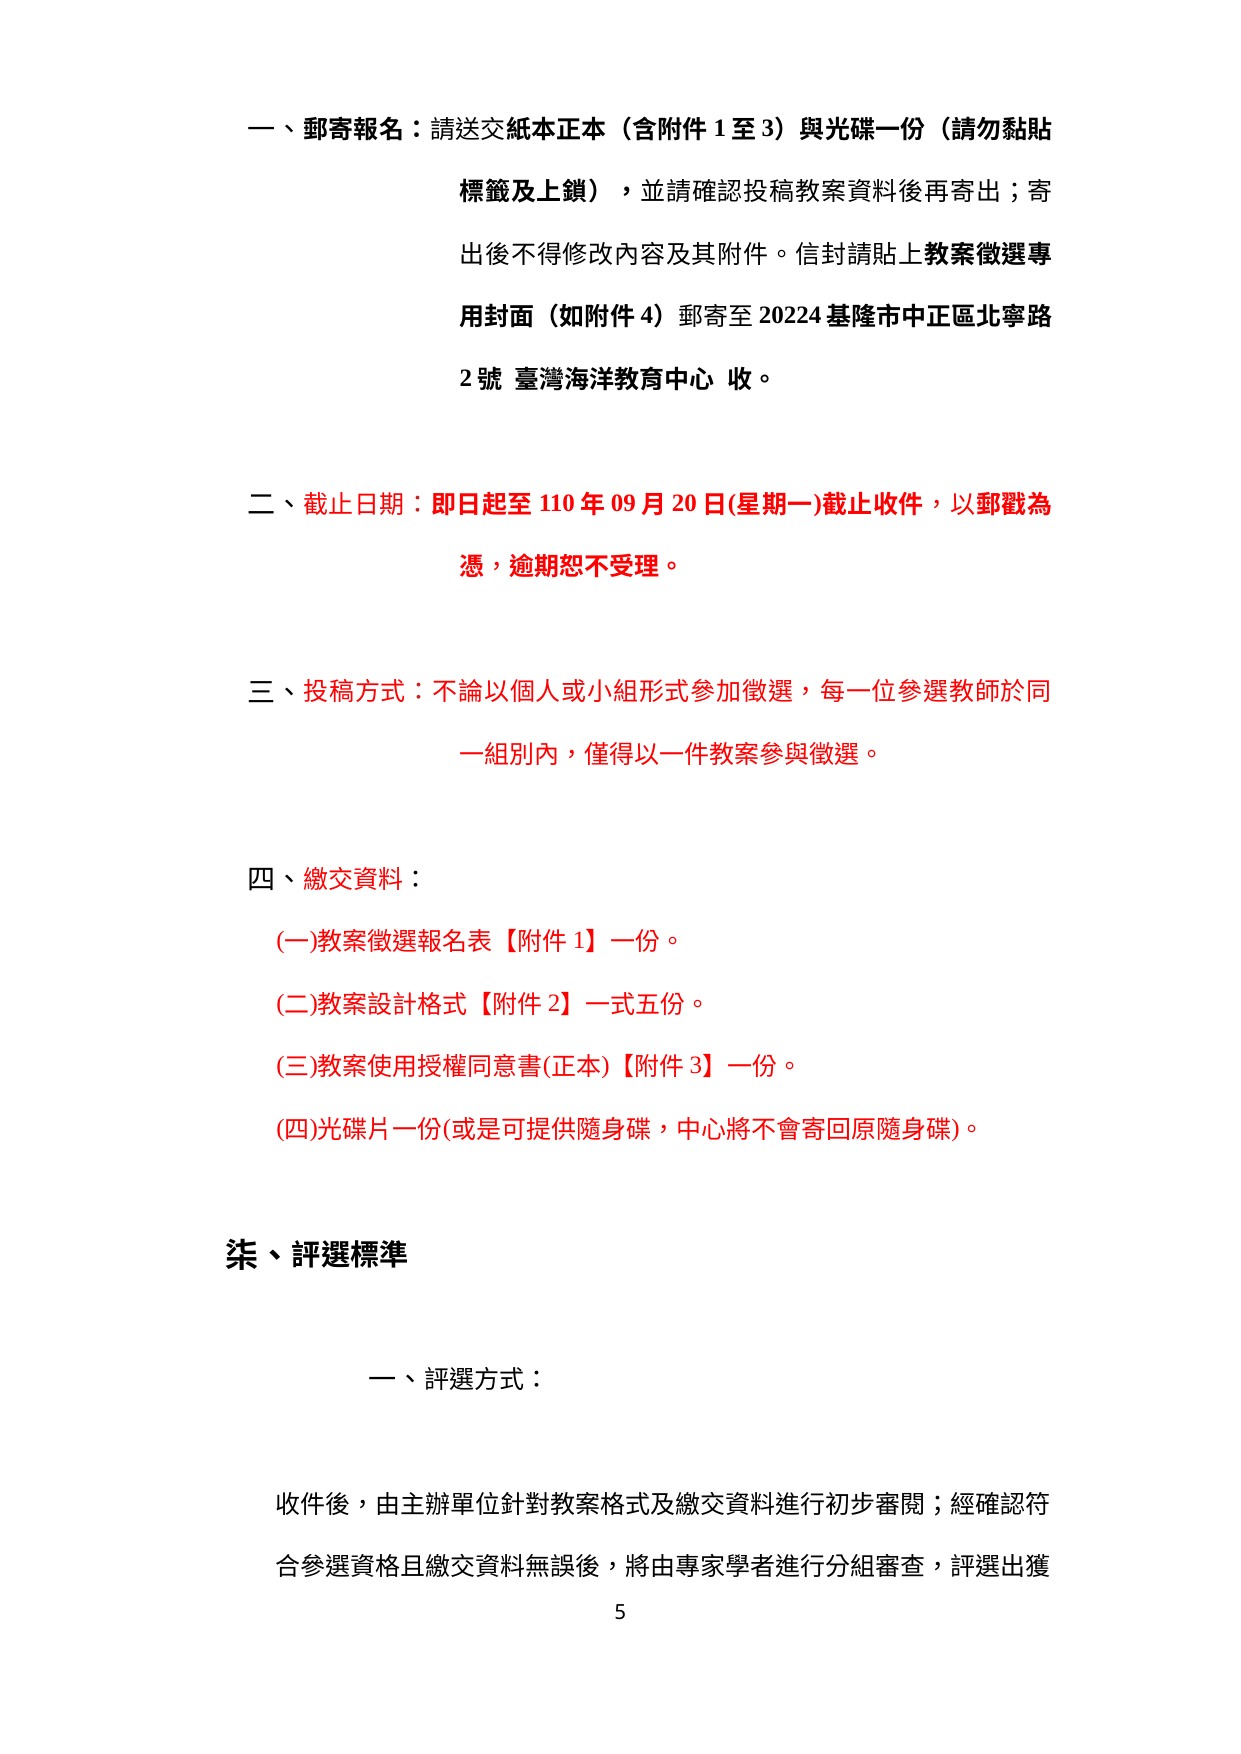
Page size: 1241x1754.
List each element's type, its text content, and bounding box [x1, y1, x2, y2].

list 評選方式： [368, 1336, 1053, 1398]
list 投稿方式：不論以個人或小組形式參加徵選，每一位參選教師於同一組別內，僅得以一件教案參與徵選。 [247, 648, 1053, 773]
text (三)教案使用授權同意書(正本)【附件3】一份。 [276, 1023, 1053, 1086]
list 郵寄報名：請送交紙本正本（含附件1至3）與光碟一份（請勿黏貼標籤及上鎖），並請確認投稿教案資料後再寄出；寄出後不得修改內容及其附件。信封請貼上教案徵選專用封面（如附件4）郵寄至20224基隆市中正區北寧路2號 臺灣海洋教育中心 收。 [247, 86, 1053, 398]
list 截止日期：即日起至110年09月20日(星期一)截止收件，以郵戳為憑，逾期恕不受理。 [247, 461, 1053, 586]
list 繳交資料： [247, 836, 1053, 898]
text (四)光碟片一份(或是可提供隨身碟，中心將不會寄回原隨身碟)。 [276, 1086, 1053, 1148]
text 收件後，由主辦單位針對教案格式及繳交資料進行初步審閱；經確認符合參選資格且繳交資料無誤後，將由專家學者進行分組審查，評選出獲 [275, 1461, 1053, 1586]
text (一)教案徵選報名表【附件1】一份。 [276, 898, 1053, 961]
text (二)教案設計格式【附件2】一式五份。 [276, 961, 1053, 1023]
list 評選標準 [225, 1211, 1053, 1273]
